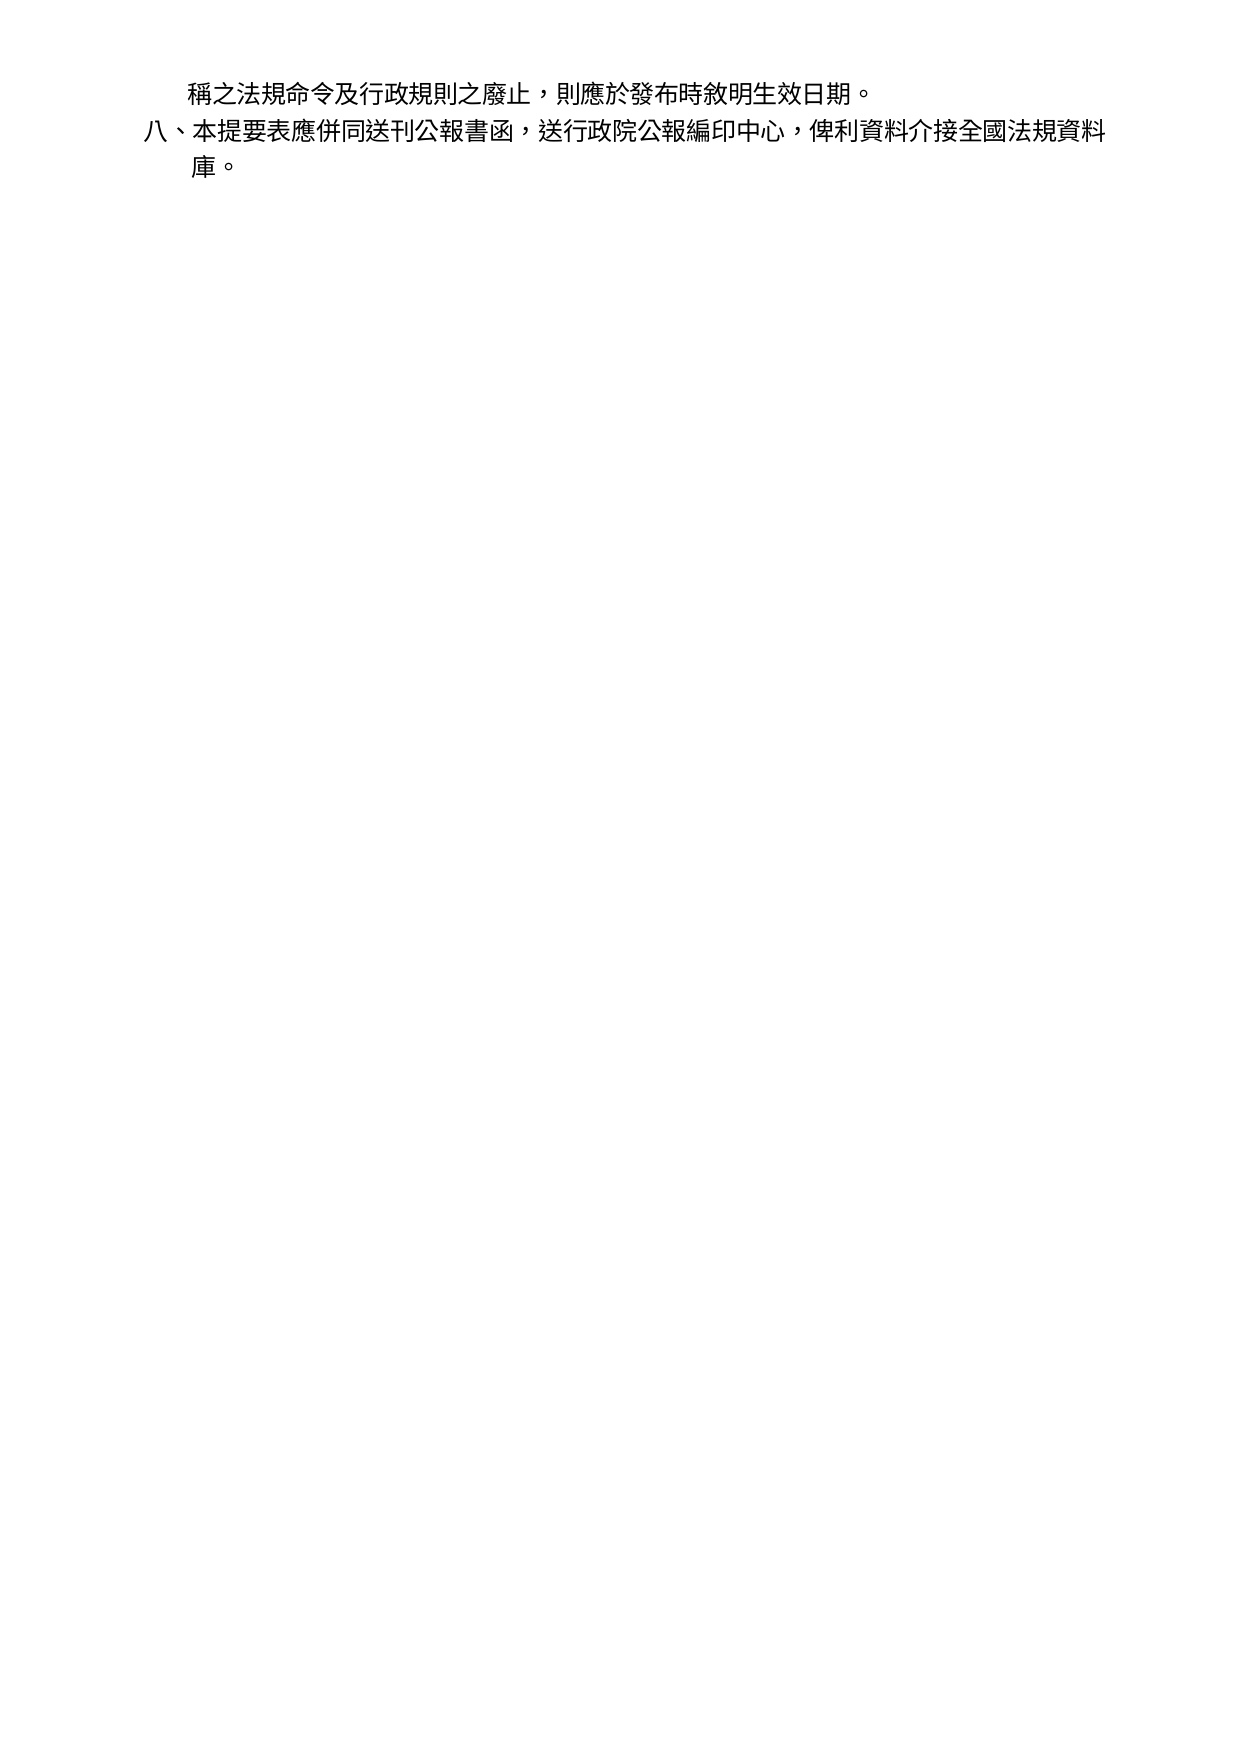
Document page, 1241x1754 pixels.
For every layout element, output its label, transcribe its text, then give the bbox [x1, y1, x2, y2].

text 八、本提要表應併同送刊公報書函，送行政院公報編印中心，俾利資料介接全國法規資料庫。 [143, 111, 1107, 184]
text 稱之法規命令及行政規則之廢止，則應於發布時敘明生效日期。 [143, 75, 1107, 111]
